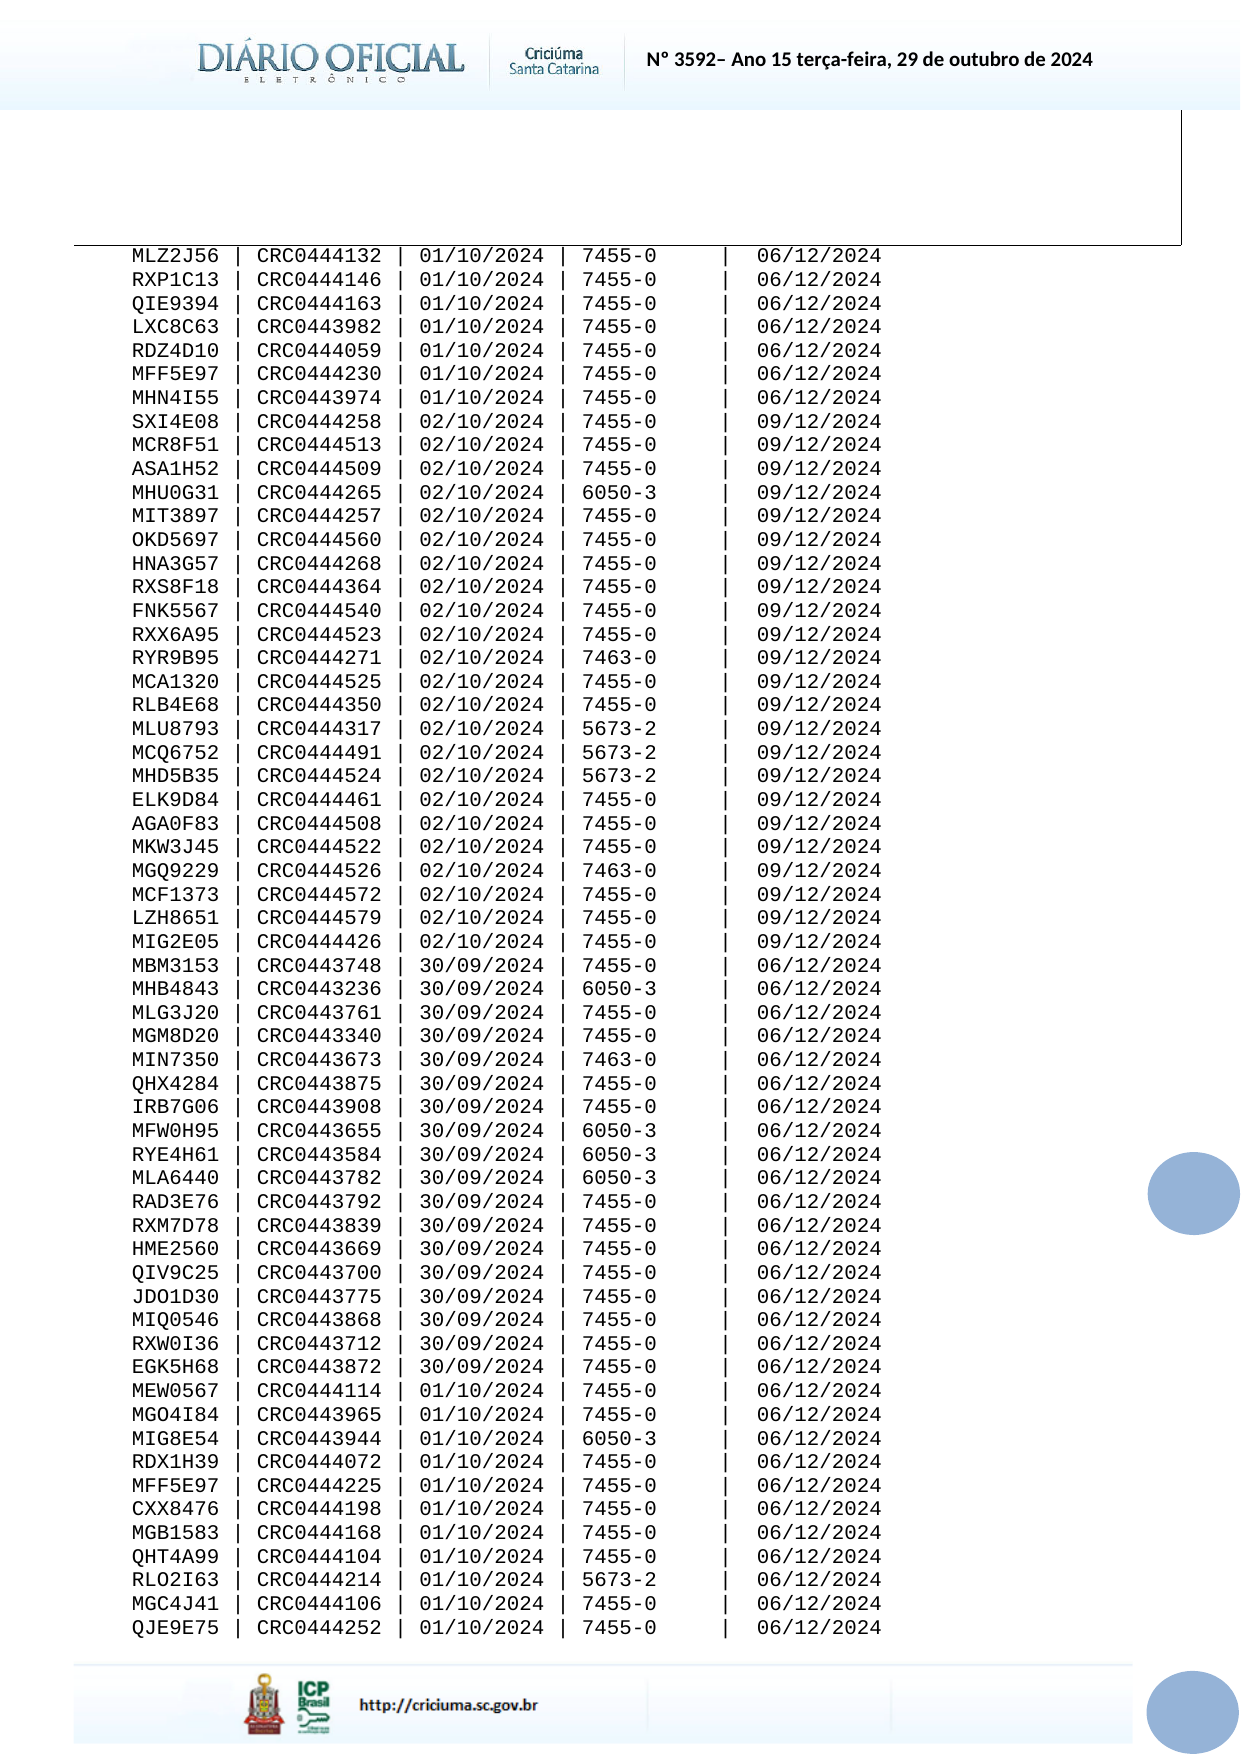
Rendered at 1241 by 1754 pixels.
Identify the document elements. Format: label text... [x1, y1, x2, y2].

text SXI4E08 | CRC0444258 | 02/10/2024 | 7455-0 | 09/12/2024 [44, 411, 1181, 434]
text QHX4284 | CRC0443875 | 30/09/2024 | 7455-0 | 06/12/2024 [44, 1073, 1181, 1096]
text MCF1373 | CRC0444572 | 02/10/2024 | 7455-0 | 09/12/2024 [44, 884, 1181, 907]
text RYR9B95 | CRC0444271 | 02/10/2024 | 7463-0 | 09/12/2024 [44, 647, 1181, 671]
text MFW0H95 | CRC0443655 | 30/09/2024 | 6050-3 | 06/12/2024 [44, 1120, 1181, 1144]
text MFF5E97 | CRC0444225 | 01/10/2024 | 7455-0 | 06/12/2024 [44, 1475, 1181, 1498]
text RLO2I63 | CRC0444214 | 01/10/2024 | 5673-2 | 06/12/2024 [44, 1569, 1181, 1593]
text MIG8E54 | CRC0443944 | 01/10/2024 | 6050-3 | 06/12/2024 [44, 1427, 1181, 1451]
text MLU8793 | CRC0444317 | 02/10/2024 | 5673-2 | 09/12/2024 [44, 718, 1181, 742]
text RXM7D78 | CRC0443839 | 30/09/2024 | 7455-0 | 06/12/2024 [44, 1215, 1181, 1238]
text MBM3153 | CRC0443748 | 30/09/2024 | 7455-0 | 06/12/2024 [44, 954, 1181, 978]
text MIN7350 | CRC0443673 | 30/09/2024 | 7463-0 | 06/12/2024 [44, 1049, 1181, 1073]
text RLB4E68 | CRC0444350 | 02/10/2024 | 7455-0 | 09/12/2024 [44, 694, 1181, 718]
text MGC4J41 | CRC0444106 | 01/10/2024 | 7455-0 | 06/12/2024 [44, 1593, 1181, 1617]
text OKD5697 | CRC0444560 | 02/10/2024 | 7455-0 | 09/12/2024 [44, 529, 1181, 553]
text RYE4H61 | CRC0443584 | 30/09/2024 | 6050-3 | 06/12/2024 [44, 1144, 1181, 1167]
text RXW0I36 | CRC0443712 | 30/09/2024 | 7455-0 | 06/12/2024 [44, 1333, 1181, 1357]
text MKW3J45 | CRC0444522 | 02/10/2024 | 7455-0 | 09/12/2024 [44, 836, 1181, 860]
text MLA6440 | CRC0443782 | 30/09/2024 | 6050-3 | 06/12/2024 [44, 1167, 1157, 1191]
text FNK5567 | CRC0444540 | 02/10/2024 | 7455-0 | 09/12/2024 [44, 600, 1181, 623]
text MEW0567 | CRC0444114 | 01/10/2024 | 7455-0 | 06/12/2024 [44, 1380, 1181, 1404]
text JDO1D30 | CRC0443775 | 30/09/2024 | 7455-0 | 06/12/2024 [44, 1286, 1181, 1309]
text RXP1C13 | CRC0444146 | 01/10/2024 | 7455-0 | 06/12/2024 [44, 269, 1181, 292]
text RDX1H39 | CRC0444072 | 01/10/2024 | 7455-0 | 06/12/2024 [44, 1451, 1181, 1475]
text MHU0G31 | CRC0444265 | 02/10/2024 | 6050-3 | 09/12/2024 [44, 482, 1181, 505]
text AGA0F83 | CRC0444508 | 02/10/2024 | 7455-0 | 09/12/2024 [44, 813, 1181, 836]
text CXX8476 | CRC0444198 | 01/10/2024 | 7455-0 | 06/12/2024 [44, 1498, 1181, 1522]
text MCQ6752 | CRC0444491 | 02/10/2024 | 5673-2 | 09/12/2024 [44, 742, 1181, 765]
text EGK5H68 | CRC0443872 | 30/09/2024 | 7455-0 | 06/12/2024 [44, 1357, 1181, 1380]
text MLZ2J56 | CRC0444132 | 01/10/2024 | 7455-0 | 06/12/2024 [44, 245, 1181, 269]
text MIG2E05 | CRC0444426 | 02/10/2024 | 7455-0 | 09/12/2024 [44, 931, 1181, 954]
text QIE9394 | CRC0444163 | 01/10/2024 | 7455-0 | 06/12/2024 [44, 292, 1181, 316]
text MCR8F51 | CRC0444513 | 02/10/2024 | 7455-0 | 09/12/2024 [44, 434, 1181, 458]
text MIQ0546 | CRC0443868 | 30/09/2024 | 7455-0 | 06/12/2024 [44, 1309, 1181, 1333]
text QJE9E75 | CRC0444252 | 01/10/2024 | 7455-0 | 06/12/2024 [44, 1617, 1181, 1640]
text HME2560 | CRC0443669 | 30/09/2024 | 7455-0 | 06/12/2024 [44, 1238, 1181, 1262]
text IRB7G06 | CRC0443908 | 30/09/2024 | 7455-0 | 06/12/2024 [44, 1096, 1181, 1120]
text QIV9C25 | CRC0443700 | 30/09/2024 | 7455-0 | 06/12/2024 [44, 1262, 1181, 1286]
text RXX6A95 | CRC0444523 | 02/10/2024 | 7455-0 | 09/12/2024 [44, 623, 1181, 647]
text MLG3J20 | CRC0443761 | 30/09/2024 | 7455-0 | 06/12/2024 [44, 1002, 1181, 1026]
text LXC8C63 | CRC0443982 | 01/10/2024 | 7455-0 | 06/12/2024 [44, 316, 1181, 340]
text MGO4I84 | CRC0443965 | 01/10/2024 | 7455-0 | 06/12/2024 [44, 1404, 1181, 1427]
text ASA1H52 | CRC0444509 | 02/10/2024 | 7455-0 | 09/12/2024 [44, 458, 1181, 482]
text ELK9D84 | CRC0444461 | 02/10/2024 | 7455-0 | 09/12/2024 [44, 789, 1181, 813]
text RXS8F18 | CRC0444364 | 02/10/2024 | 7455-0 | 09/12/2024 [44, 576, 1181, 600]
text MIT3897 | CRC0444257 | 02/10/2024 | 7455-0 | 09/12/2024 [44, 505, 1181, 529]
text RDZ4D10 | CRC0444059 | 01/10/2024 | 7455-0 | 06/12/2024 [44, 340, 1181, 363]
text MGB1583 | CRC0444168 | 01/10/2024 | 7455-0 | 06/12/2024 [44, 1522, 1181, 1546]
text MHN4I55 | CRC0443974 | 01/10/2024 | 7455-0 | 06/12/2024 [44, 387, 1181, 411]
text RAD3E76 | CRC0443792 | 30/09/2024 | 7455-0 | 06/12/2024 [44, 1191, 1153, 1215]
text QHT4A99 | CRC0444104 | 01/10/2024 | 7455-0 | 06/12/2024 [44, 1546, 1181, 1569]
text HNA3G57 | CRC0444268 | 02/10/2024 | 7455-0 | 09/12/2024 [44, 553, 1181, 576]
text MGQ9229 | CRC0444526 | 02/10/2024 | 7463-0 | 09/12/2024 [44, 860, 1181, 884]
text MCA1320 | CRC0444525 | 02/10/2024 | 7455-0 | 09/12/2024 [44, 671, 1181, 694]
text MGM8D20 | CRC0443340 | 30/09/2024 | 7455-0 | 06/12/2024 [44, 1026, 1181, 1049]
text MHB4843 | CRC0443236 | 30/09/2024 | 6050-3 | 06/12/2024 [44, 978, 1181, 1002]
text MHD5B35 | CRC0444524 | 02/10/2024 | 5673-2 | 09/12/2024 [44, 765, 1181, 789]
text MFF5E97 | CRC0444230 | 01/10/2024 | 7455-0 | 06/12/2024 [44, 363, 1181, 387]
text LZH8651 | CRC0444579 | 02/10/2024 | 7455-0 | 09/12/2024 [44, 907, 1181, 931]
